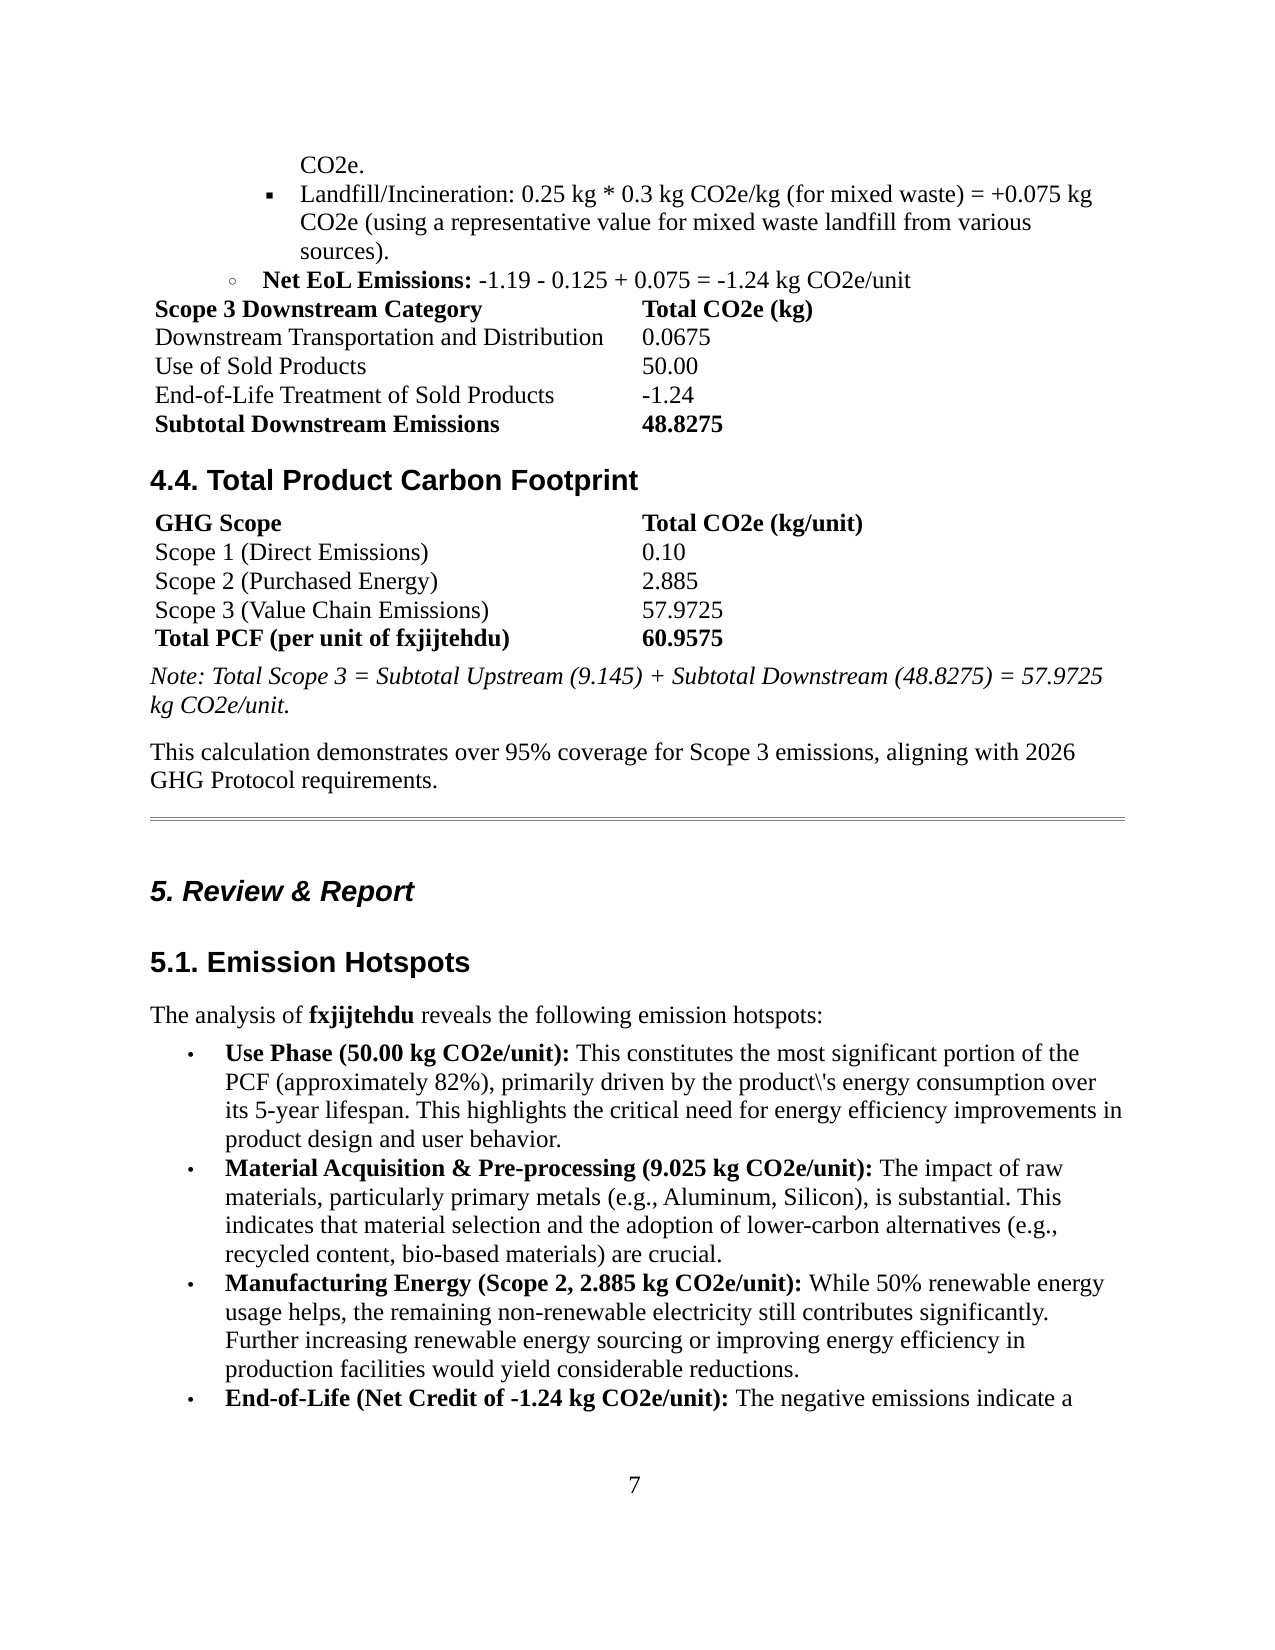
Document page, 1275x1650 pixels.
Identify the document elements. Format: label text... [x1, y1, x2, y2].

list Landfill/Incineration: 0.25 kg * 0.3 kg CO2e/kg (for mixed waste) = +0.075 kg CO2e (using a representative value for mixed waste landfill from various sources). [262, 179, 1125, 265]
table_cell Use of Sold Products [150, 351, 637, 380]
table_cell 0.0675 [638, 323, 1125, 351]
list Net EoL Emissions: -1.19 - 0.125 + 0.075 = -1.24 kg CO2e/unit [225, 265, 1125, 294]
table_header Total CO2e (kg) [638, 294, 1125, 322]
list Manufacturing Energy (Scope 2, 2.885 kg CO2e/unit): While 50% renewable energy usage helps, the remaining non-renewable electricity still contributes significantly. Further increasing renewable energy sourcing or improving energy efficiency in production facilities would yield considerable reductions. [187, 1268, 1125, 1383]
table_cell 57.9725 [638, 595, 1125, 623]
table_header Scope 3 Downstream Category [150, 294, 637, 322]
table_cell Scope 3 (Value Chain Emissions) [150, 595, 637, 623]
table_cell Downstream Transportation and Distribution [150, 323, 637, 351]
table_cell 0.10 [638, 537, 1125, 566]
table_cell 48.8275 [638, 409, 1125, 437]
list End-of-Life (Net Credit of -1.24 kg CO2e/unit): The negative emissions indicate a [187, 1383, 1125, 1412]
table_cell Scope 2 (Purchased Energy) [150, 566, 637, 595]
table_header Total CO2e (kg/unit) [638, 509, 1125, 537]
list CO2e. [262, 150, 1125, 179]
table_cell 2.885 [638, 566, 1125, 595]
table_header GHG Scope [150, 509, 637, 537]
subtitle 5. Review & Report [150, 874, 1125, 908]
table_cell Total PCF (per unit of fxjijtehdu) [150, 624, 637, 652]
table_cell Scope 1 (Direct Emissions) [150, 537, 637, 566]
subtitle 5.1. Emission Hotspots [150, 945, 1125, 979]
list Material Acquisition & Pre-processing (9.025 kg CO2e/unit): The impact of raw materials, particularly primary metals (e.g., Aluminum, Silicon), is substantial. This indicates that material selection and the adoption of lower-carbon alternatives (e.g., recycled content, bio-based materials) are crucial. [187, 1153, 1125, 1268]
list Use Phase (50.00 kg CO2e/unit): This constitutes the most significant portion of the PCF (approximately 82%), primarily driven by the product\'s energy consumption over its 5-year lifespan. This highlights the critical need for energy efficiency improvements in product design and user behavior. [187, 1038, 1125, 1153]
subtitle 4.4. Total Product Carbon Footprint [150, 462, 1125, 496]
table_cell Subtotal Downstream Emissions [150, 409, 637, 437]
text The analysis of fxjijtehdu reveals the following emission hotspots: [150, 1000, 1125, 1029]
text Note: Total Scope 3 = Subtotal Upstream (9.145) + Subtotal Downstream (48.8275) = 57.9725 kg CO2e/unit. [150, 661, 1125, 719]
table_cell -1.24 [638, 380, 1125, 409]
text This calculation demonstrates over 95% coverage for Scope 3 emissions, aligning with 2026 GHG Protocol requirements. [150, 737, 1125, 794]
table_cell 50.00 [638, 351, 1125, 380]
table_cell 60.9575 [638, 624, 1125, 652]
table_cell End-of-Life Treatment of Sold Products [150, 380, 637, 409]
